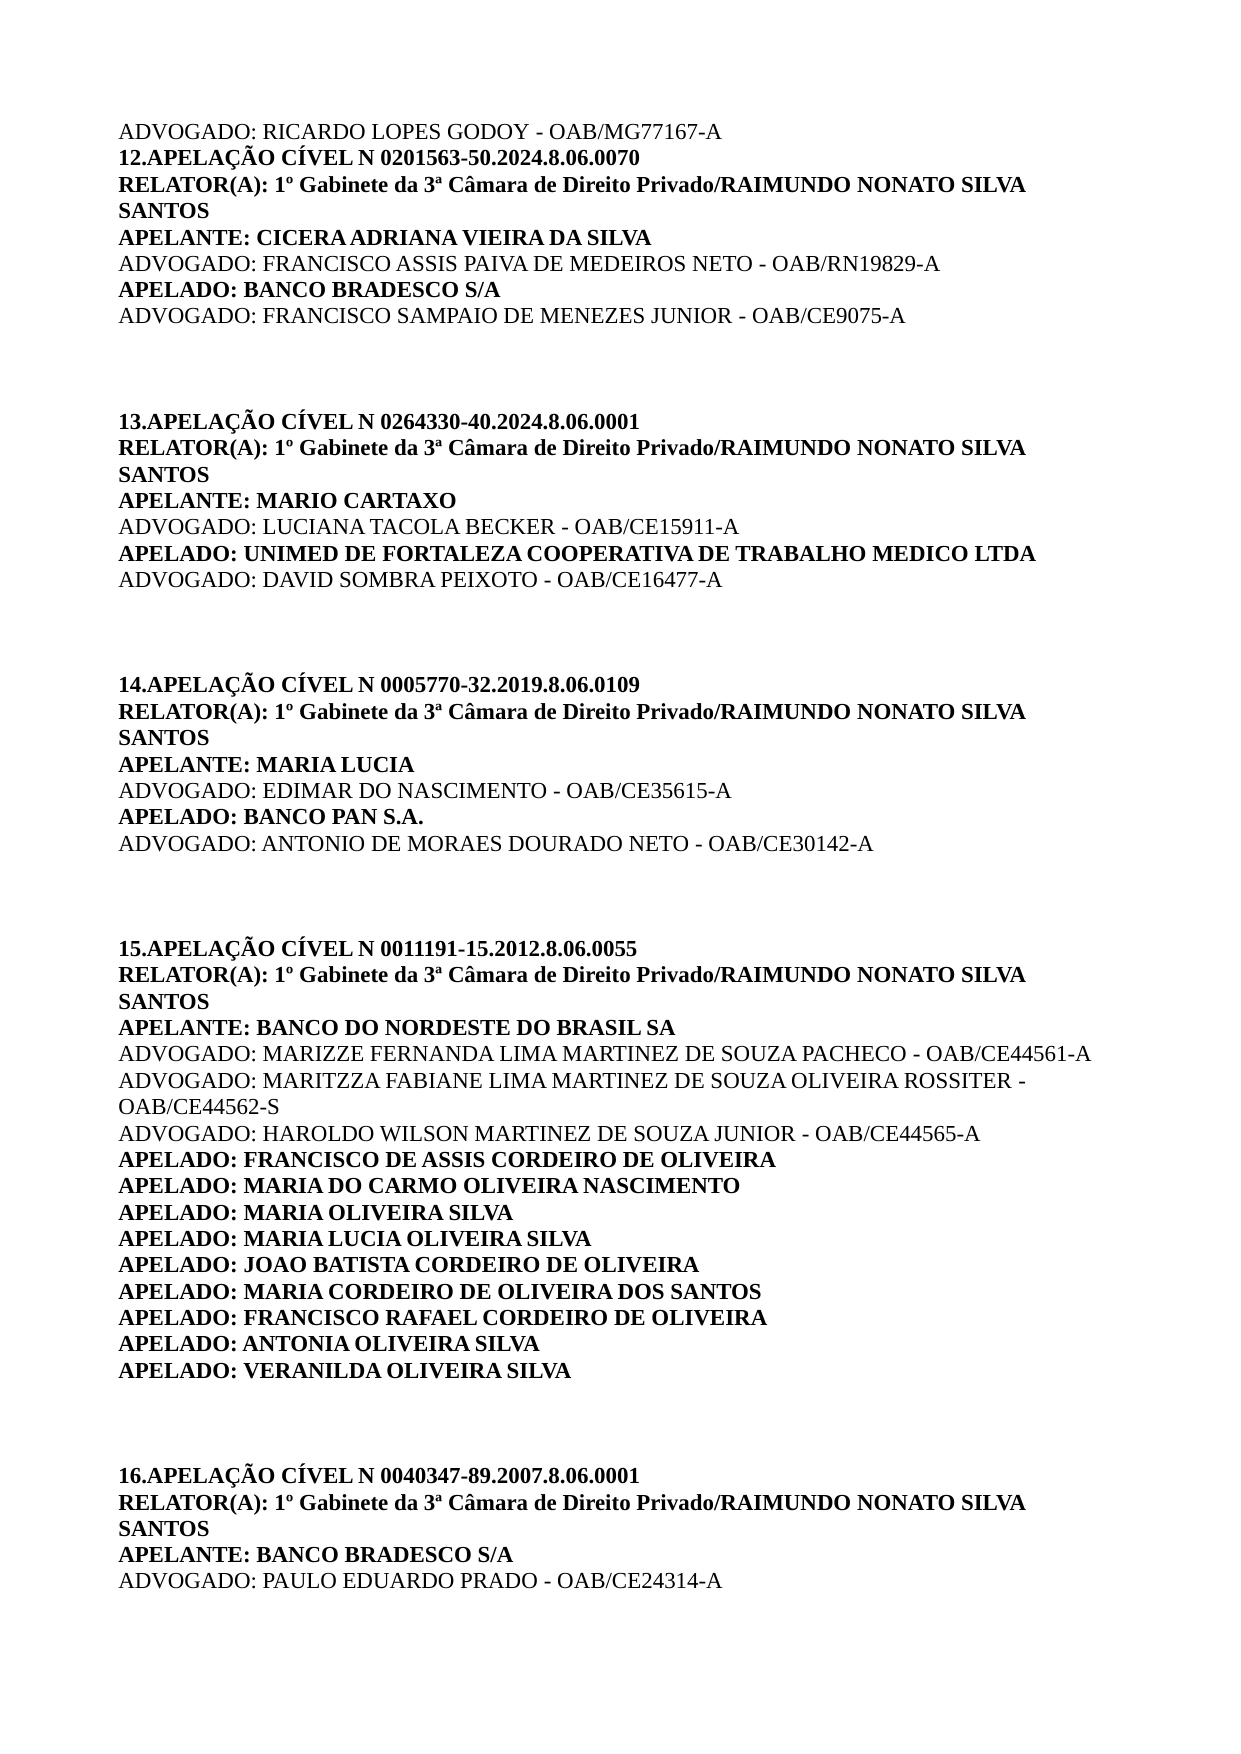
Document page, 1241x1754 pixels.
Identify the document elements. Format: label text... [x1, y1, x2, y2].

text ADVOGADO: RICARDO LOPES GODOY - OAB/MG77167-A 12.APELAÇÃO CÍVEL N 0201563-50.2024.8.06.0070 RELATOR(A): 1º Gabinete da 3ª Câmara de Direito Privado/RAIMUNDO NONATO SILVA SANTOS APELANTE: CICERA ADRIANA VIEIRA DA SILVA ADVOGADO: FRANCISCO ASSIS PAIVA DE MEDEIROS NETO - OAB/RN19829-A APELADO: BANCO BRADESCO S/A ADVOGADO: FRANCISCO SAMPAIO DE MENEZES JUNIOR - OAB/CE9075-A 13.APELAÇÃO CÍVEL N 0264330-40.2024.8.06.0001 RELATOR(A): 1º Gabinete da 3ª Câmara de Direito Privado/RAIMUNDO NONATO SILVA SANTOS APELANTE: MARIO CARTAXO ADVOGADO: LUCIANA TACOLA BECKER - OAB/CE15911-A APELADO: UNIMED DE FORTALEZA COOPERATIVA DE TRABALHO MEDICO LTDA ADVOGADO: DAVID SOMBRA PEIXOTO - OAB/CE16477-A 14.APELAÇÃO CÍVEL N 0005770-32.2019.8.06.0109 RELATOR(A): 1º Gabinete da 3ª Câmara de Direito Privado/RAIMUNDO NONATO SILVA SANTOS APELANTE: MARIA LUCIA ADVOGADO: EDIMAR DO NASCIMENTO - OAB/CE35615-A APELADO: BANCO PAN S.A. ADVOGADO: ANTONIO DE MORAES DOURADO NETO - OAB/CE30142-A 15.APELAÇÃO CÍVEL N 0011191-15.2012.8.06.0055 RELATOR(A): 1º Gabinete da 3ª Câmara de Direito Privado/RAIMUNDO NONATO SILVA SANTOS APELANTE: BANCO DO NORDESTE DO BRASIL SA ADVOGADO: MARIZZE FERNANDA LIMA MARTINEZ DE SOUZA PACHECO - OAB/CE44561-A ADVOGADO: MARITZZA FABIANE LIMA MARTINEZ DE SOUZA OLIVEIRA ROSSITER - OAB/CE44562-S ADVOGADO: HAROLDO WILSON MARTINEZ DE SOUZA JUNIOR - OAB/CE44565-A APELADO: FRANCISCO DE ASSIS CORDEIRO DE OLIVEIRA APELADO: MARIA DO CARMO OLIVEIRA NASCIMENTO APELADO: MARIA OLIVEIRA SILVA APELADO: MARIA LUCIA OLIVEIRA SILVA APELADO: JOAO BATISTA CORDEIRO DE OLIVEIRA APELADO: MARIA CORDEIRO DE OLIVEIRA DOS SANTOS APELADO: FRANCISCO RAFAEL CORDEIRO DE OLIVEIRA APELADO: ANTONIA OLIVEIRA SILVA APELADO: VERANILDA OLIVEIRA SILVA 16.APELAÇÃO CÍVEL N 0040347-89.2007.8.06.0001 RELATOR(A): 1º Gabinete da 3ª Câmara de Direito Privado/RAIMUNDO NONATO SILVA SANTOS APELANTE: BANCO BRADESCO S/A ADVOGADO: PAULO EDUARDO PRADO - OAB/CE24314-A [118, 118, 1122, 1594]
